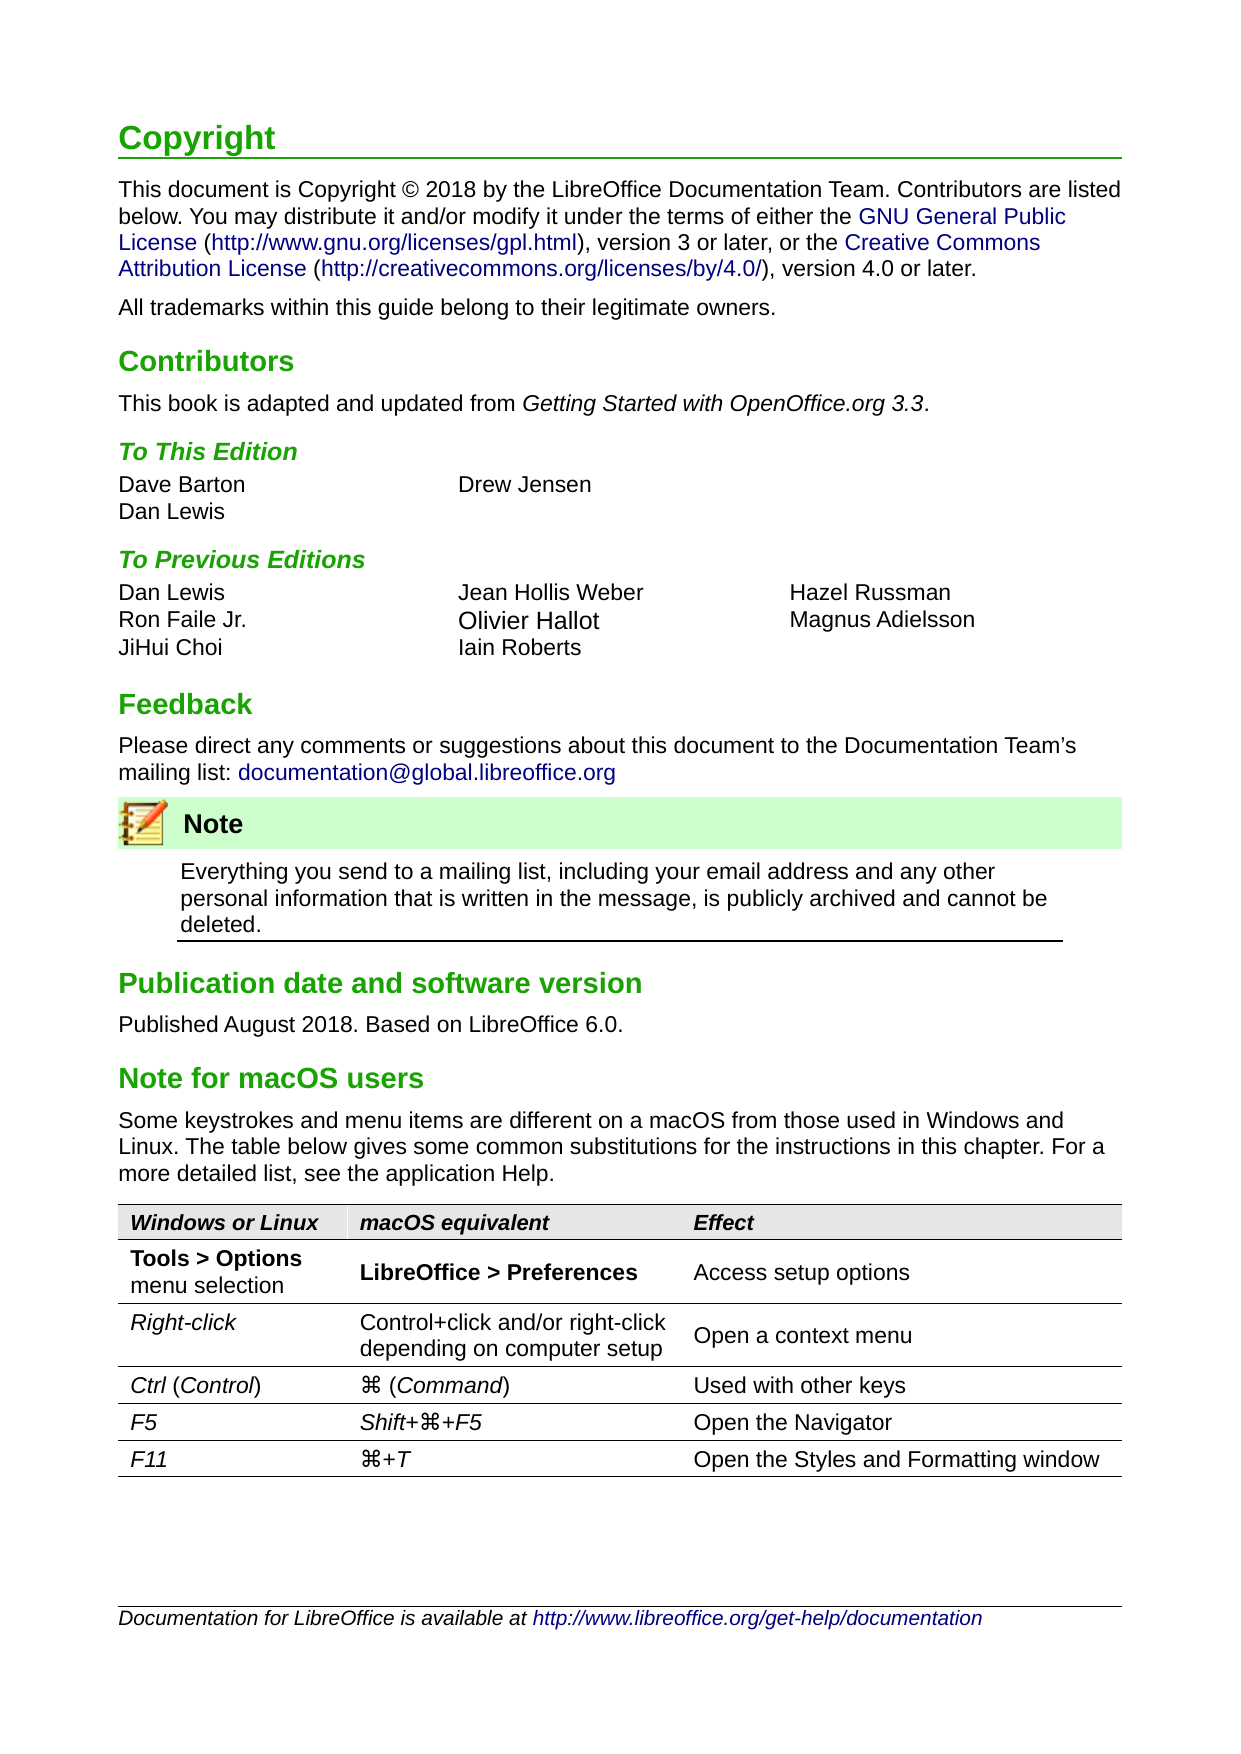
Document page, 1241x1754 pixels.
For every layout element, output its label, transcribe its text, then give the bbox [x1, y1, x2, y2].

table_cell LibreOffice > Preferences [348, 1240, 681, 1302]
table_cell Control+click and/or right-click depending on computer setup [348, 1304, 681, 1366]
text Some keystrokes and menu items are different on a macOS from those used in Windows and Linux. The table below gives some common substitutions for the instructions in this chapter. For a more detailed list, see the application Help. [118, 1107, 1122, 1186]
table_cell JiHui Choi [118, 634, 458, 663]
table_header macOS equivalent [348, 1205, 681, 1239]
table_cell Ctrl (Control) [118, 1367, 347, 1403]
text This book is adapted and updated from Getting Started with OpenOffice.org 3.3. [118, 389, 1122, 416]
table_cell Ron Faile Jr. [118, 606, 458, 634]
subtitle Contributors [118, 344, 1122, 378]
subtitle Publication date and software version [118, 966, 1122, 1000]
table_cell Magnus Adielsson [789, 606, 1122, 634]
table_header Dan Lewis [118, 579, 458, 606]
table_cell F5 [118, 1404, 347, 1439]
table_header Effect [681, 1205, 1122, 1239]
table_header Jean Hollis Weber [458, 579, 789, 606]
table_cell Access setup options [681, 1240, 1122, 1302]
table_header Hazel Russman [789, 579, 1122, 606]
text Everything you send to a mailing list, including your email address and any other personal information that is written in the message, is publicly archived and cannot be deleted. [177, 855, 1063, 940]
table_cell Iain Roberts [458, 634, 789, 663]
table_cell [789, 634, 1122, 663]
table_header Dave Barton Dan Lewis [118, 471, 458, 524]
subtitle Note [118, 797, 1122, 849]
table_cell Shift+⌘+F5 [348, 1404, 681, 1439]
table_cell Open a context menu [681, 1304, 1122, 1366]
text All trademarks within this guide belong to their legitimate owners. [118, 294, 1122, 321]
table_cell Right-click [118, 1304, 347, 1366]
text Published August 2018. Based on LibreOffice 6.0. [118, 1011, 1122, 1038]
subtitle Note for macOS users [118, 1061, 1122, 1095]
subtitle Copyright [118, 118, 1122, 157]
table_cell Tools > Options menu selection [118, 1240, 347, 1302]
table_header Windows or Linux [118, 1205, 347, 1239]
subtitle To Previous Editions [118, 544, 1122, 573]
table_header Drew Jensen [458, 471, 789, 524]
subtitle Feedback [118, 687, 1122, 720]
text Please direct any comments or suggestions about this document to the Documentation Team’s mailing list: documentation@global.libreoffice.org [118, 732, 1122, 785]
table_cell F11 [118, 1441, 347, 1476]
table_cell Olivier Hallot [458, 606, 789, 634]
text This document is Copyright © 2018 by the LibreOffice Documentation Team. Contributors are listed below. You may distribute it and/or modify it under the terms of either the GNU General Public License (http://www.gnu.org/licenses/gpl.html), version 3 or later, or the Creative Commons Attribution License (http://creativecommons.org/licenses/by/4.0/), version 4.0 or later. [118, 176, 1122, 282]
picture [119, 798, 170, 849]
table_cell Open the Navigator [681, 1404, 1122, 1439]
table_cell Open the Styles and Formatting window [681, 1441, 1122, 1476]
table_header [789, 471, 1122, 524]
subtitle To This Edition [118, 437, 1122, 465]
table_cell ⌘ (Command) [348, 1367, 681, 1403]
table_cell ⌘+T [348, 1441, 681, 1476]
table_cell Used with other keys [681, 1367, 1122, 1403]
